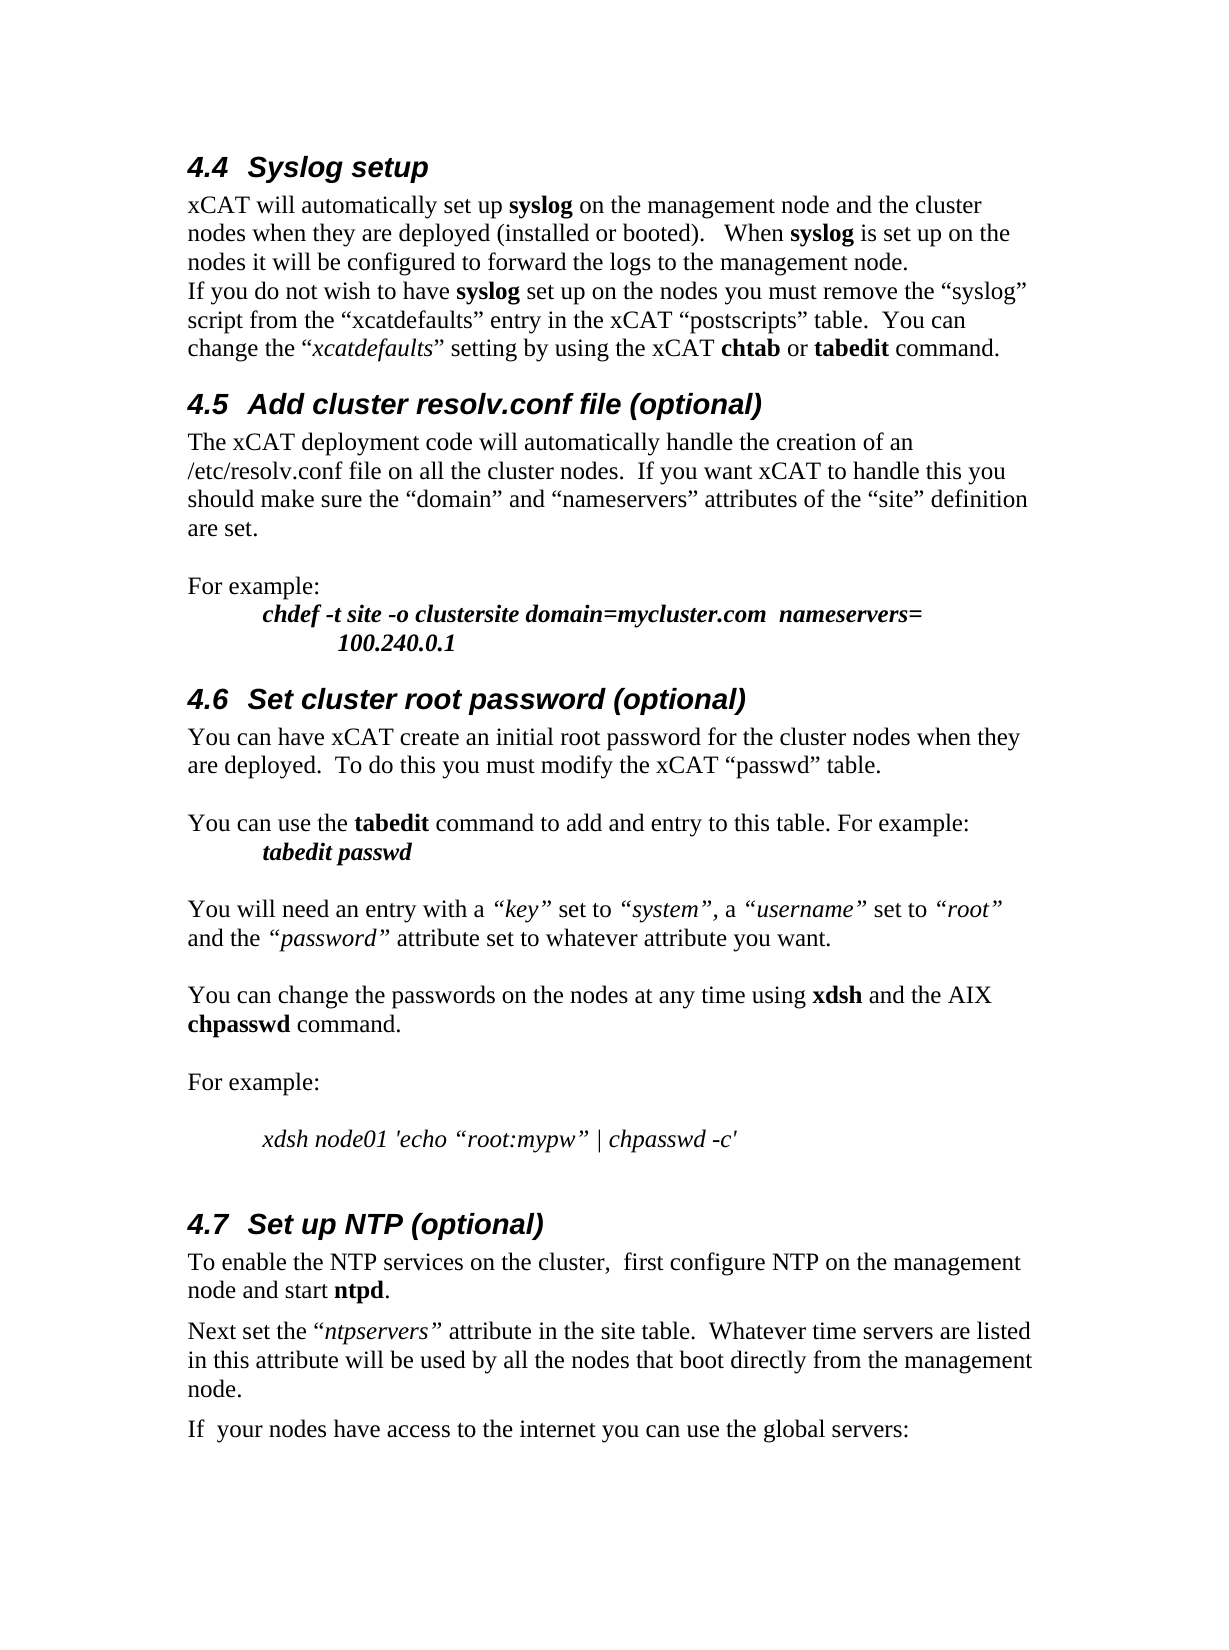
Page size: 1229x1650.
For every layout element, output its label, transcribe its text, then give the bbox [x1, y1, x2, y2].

subtitle Set cluster root password (optional) [187, 682, 1041, 716]
text xdsh node01 'echo “root:mypw” | chpasswd -c' [187, 1124, 1041, 1153]
text For example: [187, 571, 1041, 599]
text tabedit passwd [187, 837, 1041, 866]
text If your nodes have access to the internet you can use the global servers: [187, 1414, 1041, 1443]
text xCAT will automatically set up syslog on the management node and the cluster nodes when they are deployed (installed or booted). When syslog is set up on the nodes it will be configured to forward the logs to the management node. [187, 190, 1041, 276]
subtitle Set up NTP (optional) [187, 1207, 1041, 1240]
text You can change the passwords on the nodes at any time using xdsh and the AIX chpasswd command. [187, 981, 1041, 1038]
text For example: [187, 1067, 1041, 1096]
text The xCAT deployment code will automatically handle the creation of an /etc/resolv.conf file on all the cluster nodes. If you want xCAT to handle this you should make sure the “domain” and “nameservers” attributes of the “site” definition are set. [187, 427, 1041, 542]
text Next set the “ntpservers” attribute in the site table. Whatever time servers are listed in this attribute will be used by all the nodes that boot directly from the management node. [187, 1316, 1041, 1402]
subtitle Syslog setup [187, 150, 1041, 183]
text You will need an entry with a “key” set to “system”, a “username” set to “root” and the “password” attribute set to whatever attribute you want. [187, 894, 1041, 952]
text You can have xCAT create an initial root password for the cluster nodes when they are deployed. To do this you must modify the xCAT “passwd” table. [187, 722, 1041, 779]
text You can use the tabedit command to add and entry to this table. For example: [187, 808, 1041, 837]
text chdef -t site -o clustersite domain=mycluster.com nameservers= 100.240.0.1 [187, 599, 1041, 657]
subtitle Add cluster resolv.conf file (optional) [187, 387, 1041, 421]
text If you do not wish to have syslog set up on the nodes you must remove the “syslog” script from the “xcatdefaults” entry in the xCAT “postscripts” table. You can change the “xcatdefaults” setting by using the xCAT chtab or tabedit command. [187, 276, 1041, 362]
text To enable the NTP services on the cluster, first configure NTP on the management node and start ntpd. [187, 1247, 1041, 1304]
